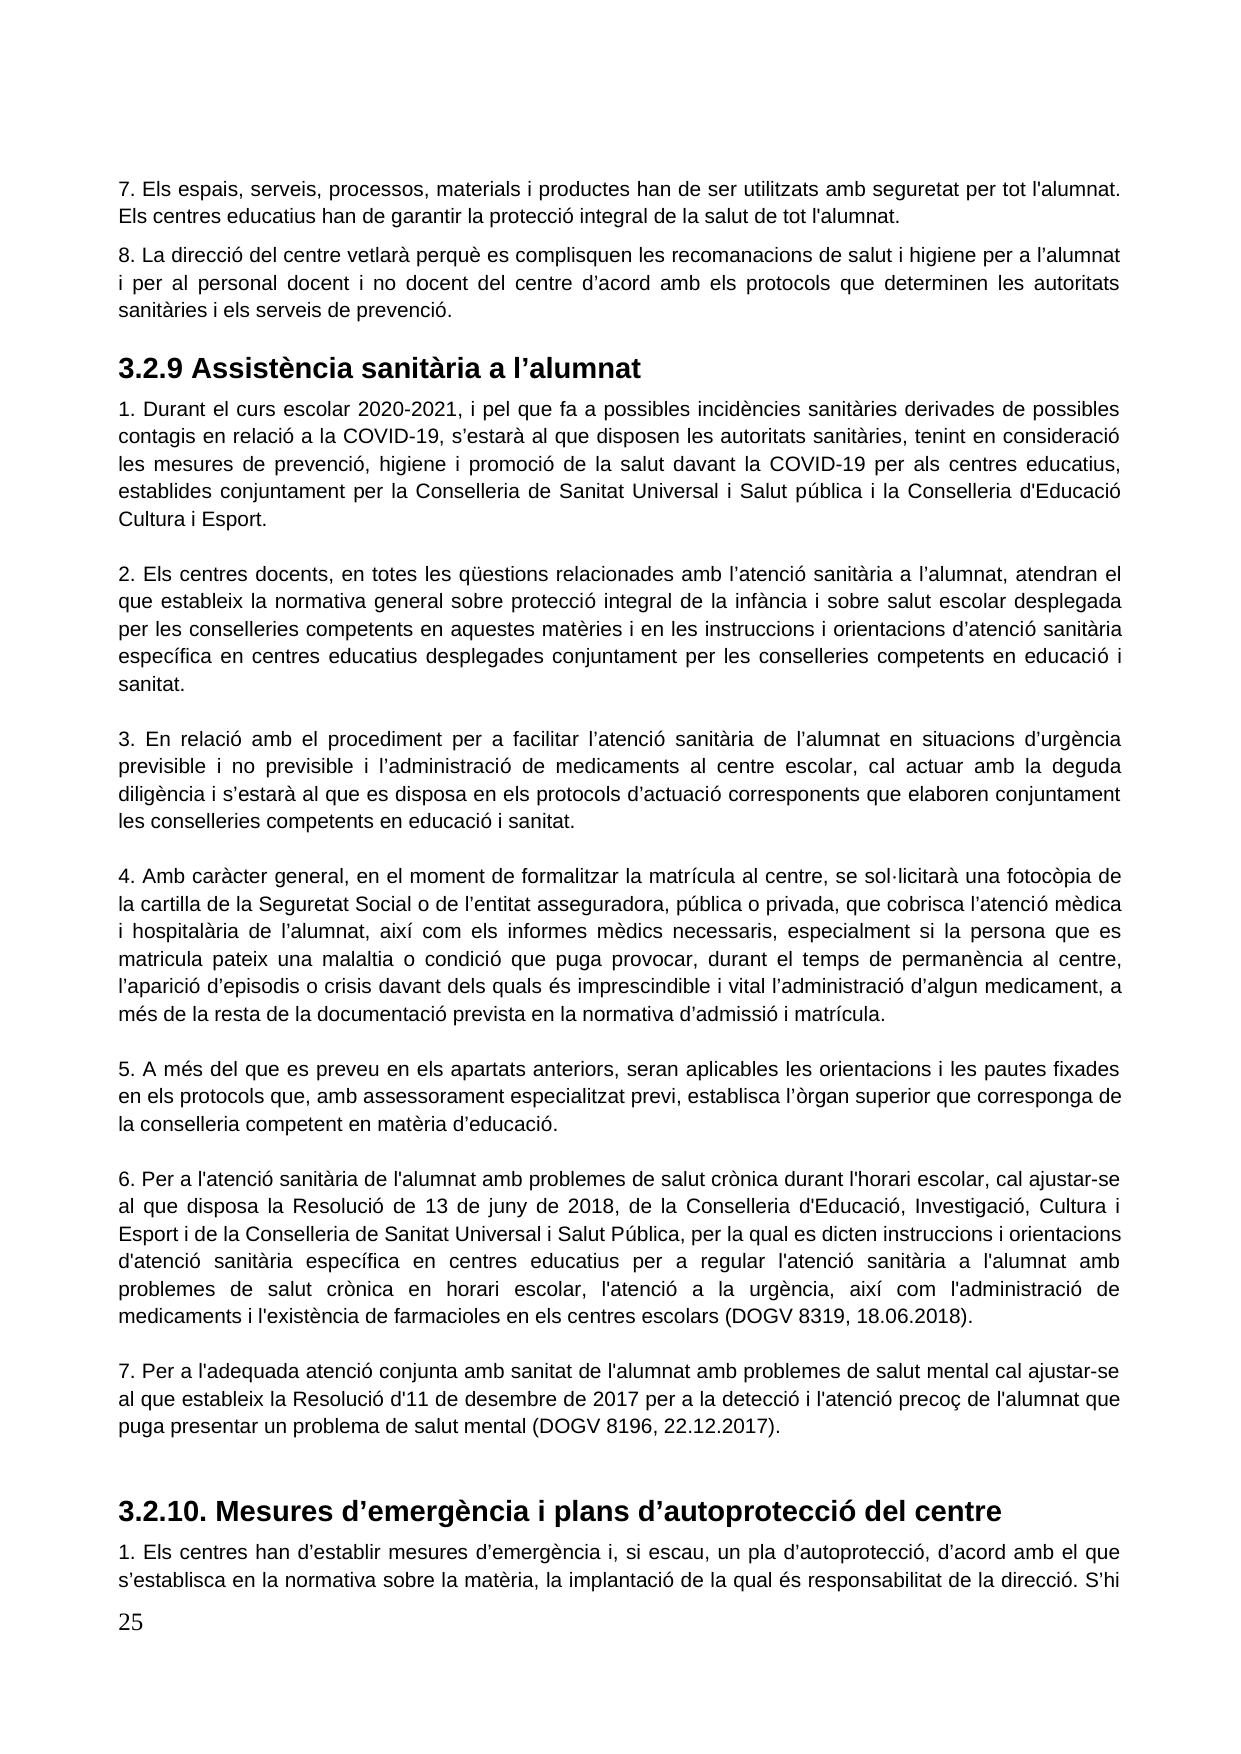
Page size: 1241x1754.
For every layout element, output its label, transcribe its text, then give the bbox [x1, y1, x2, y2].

text 1. Els centres han d’establir mesures d’emergència i, si escau, un pla d’autoprotecció, d’acord amb el que s’establisca en la normativa sobre la matèria, la implantació de la qual és responsabilitat de la direcció. S’hi [118, 1540, 1122, 1592]
text 7. Per a l'adequada atenció conjunta amb sanitat de l'alumnat amb problemes de salut mental cal ajustar-se al que estableix la Resolució d'11 de desembre de 2017 per a la detecció i l'atenció precoç de l'alumnat que puga presentar un problema de salut mental (DOGV 8196, 22.12.2017). [118, 1359, 1122, 1438]
subtitle 3.2.9 Assistència sanitària a l’alumnat [118, 351, 1122, 384]
text 2. Els centres docents, en totes les qüestions relacionades amb l’atenció sanitària a l’alumnat, atendran el que estableix la normativa general sobre protecció integral de la infància i sobre salut escolar desplegada per les conselleries competents en aquestes matèries i en les instruccions i orientacions d’atenció sanitària específica en centres educatius desplegades conjuntament per les conselleries competents en educació i sanitat. [118, 562, 1122, 696]
text 3. En relació amb el procediment per a facilitar l’atenció sanitària de l’alumnat en situacions d’urgència previsible i no previsible i l’administració de medicaments al centre escolar, cal actuar amb la deguda diligència i s’estarà al que es disposa en els protocols d’actuació corresponents que elaboren conjuntament les conselleries competents en educació i sanitat. [118, 727, 1122, 833]
text 1. Durant el curs escolar 2020-2021, i pel que fa a possibles incidències sanitàries derivades de possibles contagis en relació a la COVID-19, s’estarà al que disposen les autoritats sanitàries, tenint en consideració les mesures de prevenció, higiene i promoció de la salut davant la COVID-19 per als centres educatius, establides conjuntament per la Conselleria de Sanitat Universal i Salut pública i la Conselleria d'Educació Cultura i Esport. [118, 397, 1122, 531]
subtitle 3.2.10. Mesures d’emergència i plans d’autoprotecció del centre [118, 1494, 1122, 1528]
text 6. Per a l'atenció sanitària de l'alumnat amb problemes de salut crònica durant l'horari escolar, cal ajustar-se al que disposa la Resolució de 13 de juny de 2018, de la Conselleria d'Educació, Investigació, Cultura i Esport i de la Conselleria de Sanitat Universal i Salut Pública, per la qual es dicten instruccions i orientacions d'atenció sanitària específica en centres educatius per a regular l'atenció sanitària a l'alumnat amb problemes de salut crònica en horari escolar, l'atenció a la urgència, així com l'administració de medicaments i l'existència de farmacioles en els centres escolars (DOGV 8319, 18.06.2018). [118, 1167, 1122, 1328]
text 5. A més del que es preveu en els apartats anteriors, seran aplicables les orientacions i les pautes fixades en els protocols que, amb assessorament especialitzat previ, establisca l’òrgan superior que corresponga de la conselleria competent en matèria d’educació. [118, 1057, 1122, 1136]
text 7. Els espais, serveis, processos, materials i productes han de ser utilitzats amb seguretat per tot l'alumnat. Els centres educatius han de garantir la protecció integral de la salut de tot l'alumnat. [118, 176, 1122, 228]
text 8. La direcció del centre vetlarà perquè es complisquen les recomanacions de salut i higiene per a l’alumnat i per al personal docent i no docent del centre d’acord amb els protocols que determinen les autoritats sanitàries i els serveis de prevenció. [118, 243, 1122, 322]
text 4. Amb caràcter general, en el moment de formalitzar la matrícula al centre, se sol·licitarà una fotocòpia de la cartilla de la Seguretat Social o de l’entitat asseguradora, pública o privada, que cobrisca l’atenció mèdica i hospitalària de l’alumnat, així com els informes mèdics necessaris, especialment si la persona que es matricula pateix una malaltia o condició que puga provocar, durant el temps de permanència al centre, l’aparició d’episodis o crisis davant dels quals és imprescindible i vital l’administració d’algun medicament, a més de la resta de la documentació prevista en la normativa d’admissió i matrícula. [118, 864, 1122, 1026]
